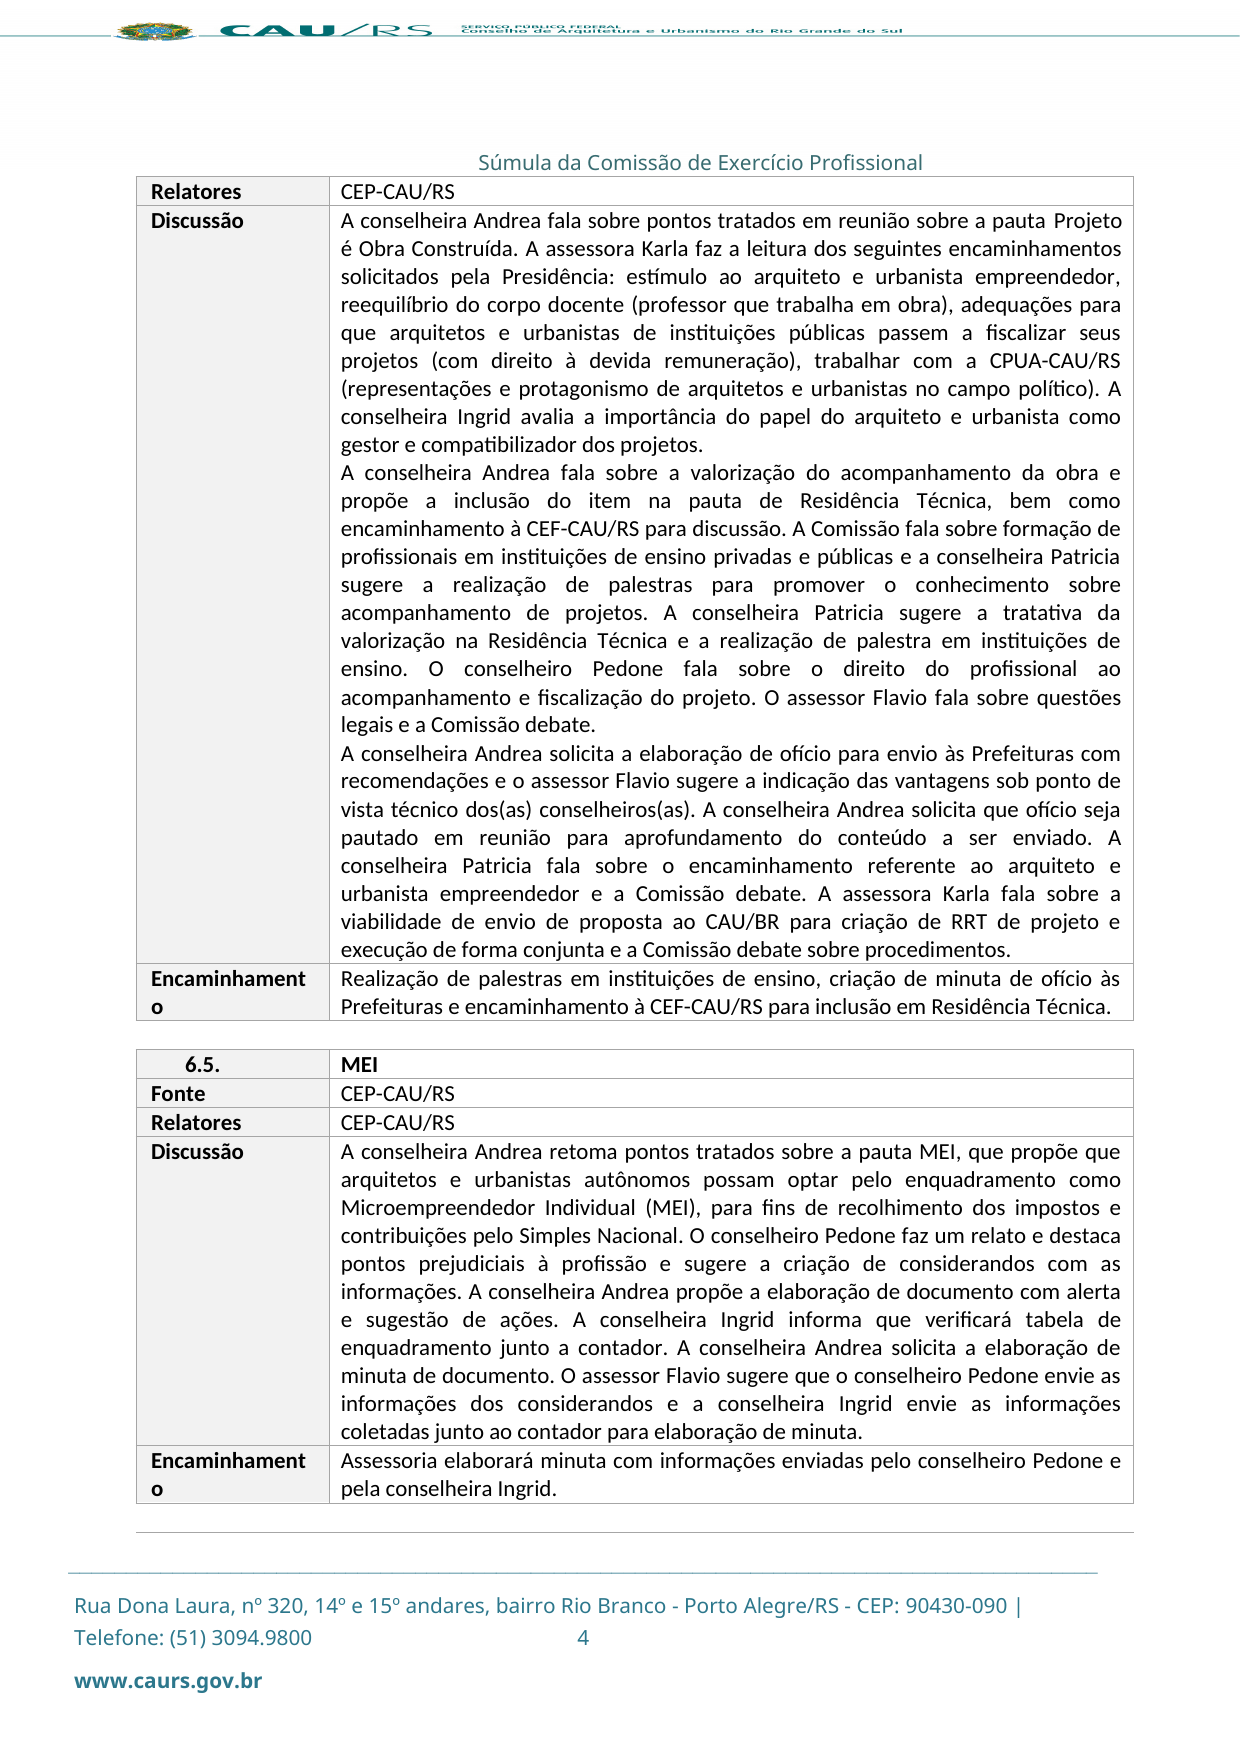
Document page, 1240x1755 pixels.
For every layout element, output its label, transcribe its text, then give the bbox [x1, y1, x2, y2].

table_cell Fonte [137, 1079, 329, 1107]
table_cell [131, 963, 136, 1020]
table_cell Assessoria elaborará minuta com informações enviadas pelo conselheiro Pedone e pela conselheira Ingrid. [330, 1446, 1133, 1502]
table_cell CEP-CAU/RS [330, 1079, 1133, 1107]
table_cell Realização de palestras em instituições de ensino, criação de minuta de ofício às Prefeituras e encaminhamento à CEF-CAU/RS para inclusão em Residência Técnica. [330, 964, 1133, 1020]
table_cell [131, 1078, 136, 1107]
table_cell Relatores [137, 177, 329, 205]
table_cell [131, 1445, 136, 1502]
table_cell [137, 1050, 329, 1078]
table_cell CEP-CAU/RS [330, 177, 1133, 205]
table_cell Discussão [137, 206, 329, 963]
table_cell [131, 205, 136, 963]
table_cell [136, 1504, 1133, 1532]
table_cell Encaminhamento [137, 1446, 329, 1502]
table_cell A conselheira Andrea fala sobre pontos tratados em reunião sobre a pauta Projeto é Obra Construída. A assessora Karla faz a leitura dos seguintes encaminhamentos solicitados pela Presidência: estímulo ao arquiteto e urbanista empreendedor, reequilíbrio do corpo docente (professor que trabalha em obra), adequações para que arquitetos e urbanistas de instituições públicas passem a fiscalizar seus projetos (com direito à devida remuneração), trabalhar com a CPUA-CAU/RS (representações e protagonismo de arquitetos e urbanistas no campo político). A conselheira Ingrid avalia a importância do papel do arquiteto e urbanista como gestor e compatibilizador dos projetos. A conselheira Andrea fala sobre a valorização do acompanhamento da obra e propõe a inclusão do item na pauta de Residência Técnica, bem como encaminhamento à CEF-CAU/RS para discussão. A Comissão fala sobre formação de profissionais em instituições de ensino privadas e públicas e a conselheira Patricia sugere a realização de palestras para promover o conhecimento sobre acompanhamento de projetos. A conselheira Patricia sugere a tratativa da valorização na Residência Técnica e a realização de palestra em instituições de ensino. O conselheiro Pedone fala sobre o direito do profissional ao acompanhamento e fiscalização do projeto. O assessor Flavio fala sobre questões legais e a Comissão debate. A conselheira Andrea solicita a elaboração de ofício para envio às Prefeituras com recomendações e o assessor Flavio sugere a indicação das vantagens sob ponto de vista técnico dos(as) conselheiros(as). A conselheira Andrea solicita que ofício seja pautado em reunião para aprofundamento do conteúdo a ser enviado. A conselheira Patricia fala sobre o encaminhamento referente ao arquiteto e urbanista empreendedor e a Comissão debate. A assessora Karla fala sobre a viabilidade de envio de proposta ao CAU/BR para criação de RRT de projeto e execução de forma conjunta e a Comissão debate sobre procedimentos. [330, 206, 1133, 963]
table_cell [131, 1503, 136, 1532]
table_cell [131, 1020, 136, 1049]
table_cell [131, 1049, 136, 1078]
table_cell A conselheira Andrea retoma pontos tratados sobre a pauta MEI, que propõe que arquitetos e urbanistas autônomos possam optar pelo enquadramento como Microempreendedor Individual (MEI), para fins de recolhimento dos impostos e contribuições pelo Simples Nacional. O conselheiro Pedone faz um relato e destaca pontos prejudiciais à profissão e sugere a criação de considerandos com as informações. A conselheira Andrea propõe a elaboração de documento com alerta e sugestão de ações. A conselheira Ingrid informa que verificará tabela de enquadramento junto a contador. A conselheira Andrea solicita a elaboração de minuta de documento. O assessor Flavio sugere que o conselheiro Pedone envie as informações dos considerandos e a conselheira Ingrid envie as informações coletadas junto ao contador para elaboração de minuta. [330, 1137, 1133, 1445]
table_cell CEP-CAU/RS [330, 1108, 1133, 1136]
table_cell Relatores [137, 1108, 329, 1136]
table_cell [131, 1136, 136, 1445]
table_cell MEI [330, 1050, 1133, 1078]
table_cell [131, 176, 136, 205]
table_cell [131, 1107, 136, 1136]
table_cell Discussão [137, 1137, 329, 1445]
table_cell [136, 1021, 1133, 1049]
table_cell Encaminhamento [137, 964, 329, 1020]
